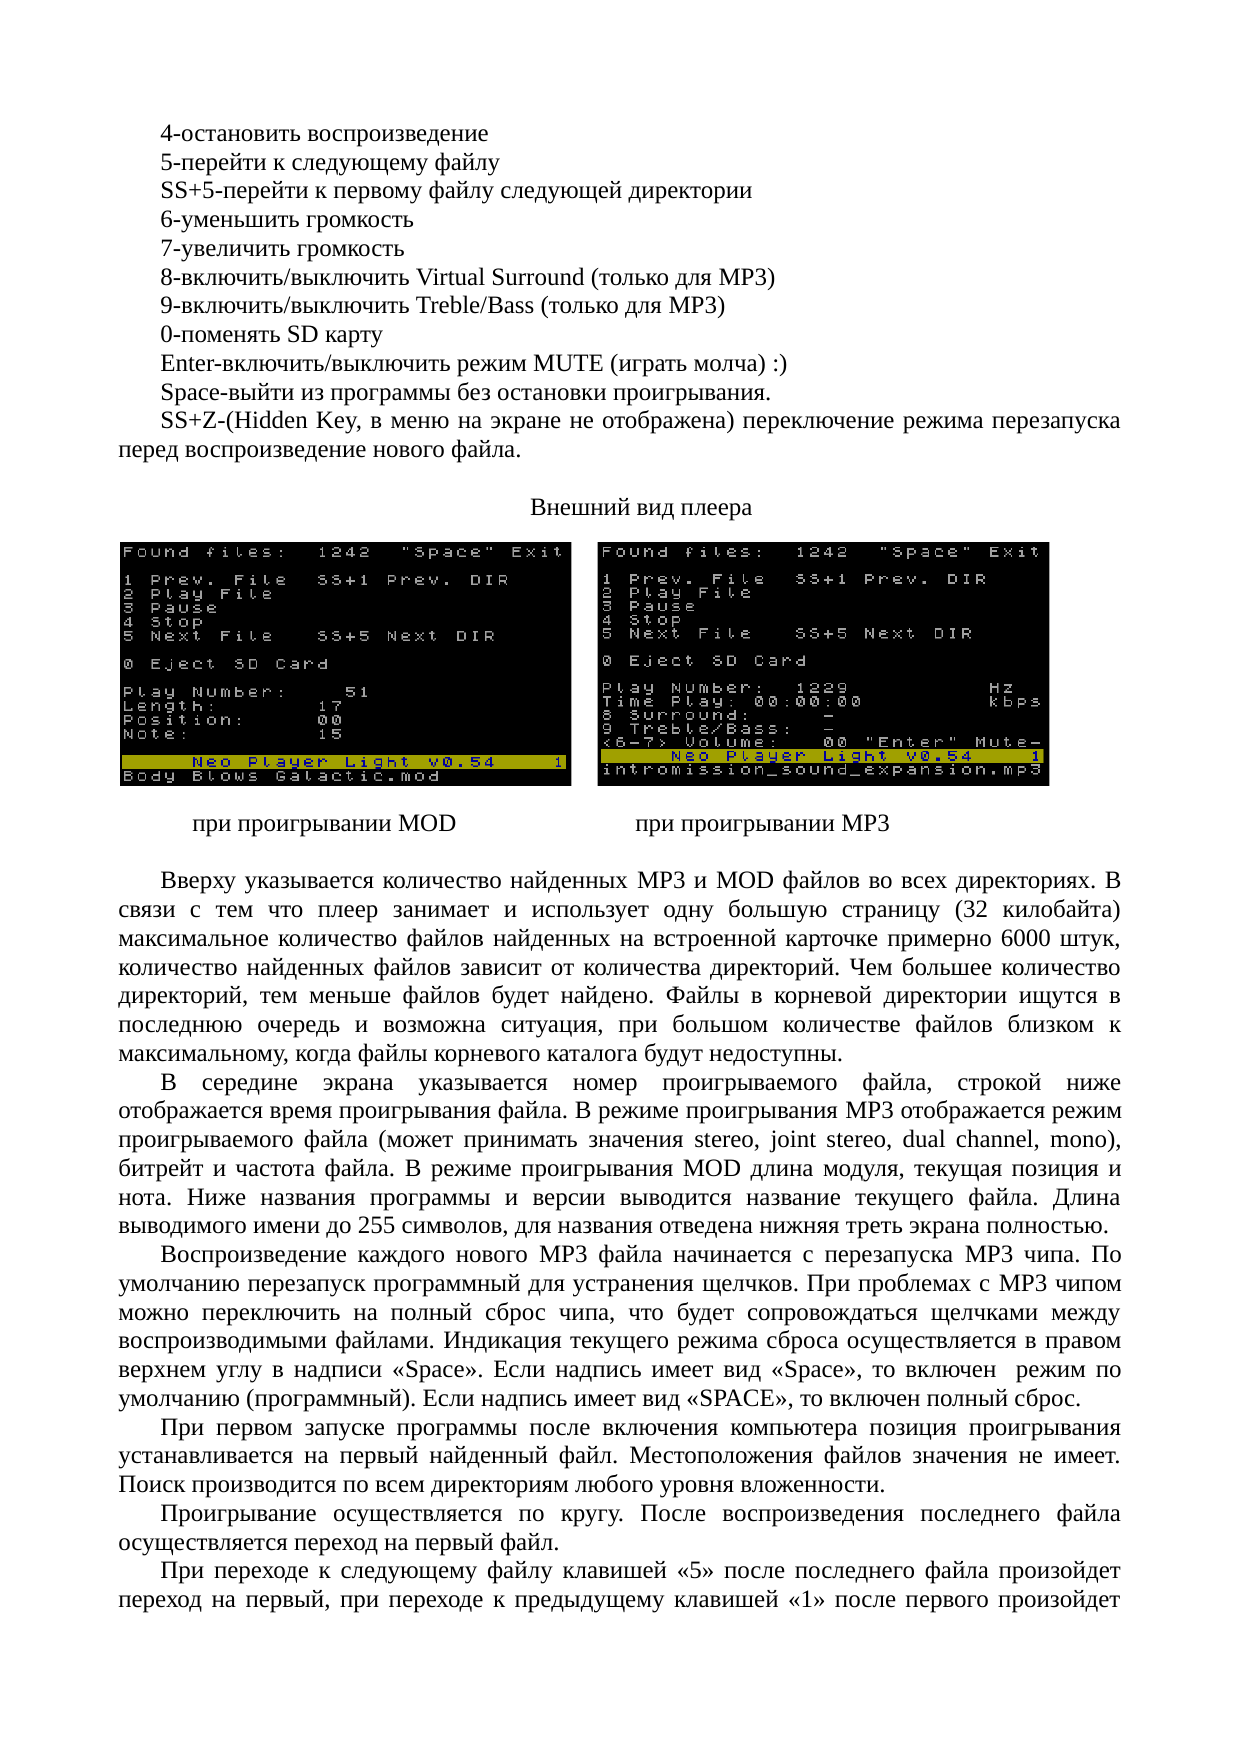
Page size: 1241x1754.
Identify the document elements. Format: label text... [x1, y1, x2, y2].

text Enter-включить/выключить режим MUTE (играть молча) :) [118, 348, 1122, 377]
text Проигрывание осуществляется по кругу. После воспроизведения последнего файла осуществляется переход на первый файл. [118, 1498, 1122, 1556]
text 0-поменять SD карту [118, 319, 1122, 348]
text В середине экрана указывается номер проигрываемого файла, строкой ниже отображается время проигрывания файла. В режиме проигрывания MP3 отображается режим проигрываемого файла (может принимать значения stereo, joint stereo, dual channel, mono), битрейт и частота файла. В режиме проигрывания MOD длина модуля, текущая позиция и нота. Ниже названия программы и версии выводится название текущего файла. Длина выводимого имени до 255 символов, для названия отведена нижняя треть экрана полностью. [118, 1067, 1122, 1239]
text Воспроизведение каждого нового MP3 файла начинается с перезапуска MP3 чипа. По умолчанию перезапуск программный для устранения щелчков. При проблемах с MP3 чипом можно переключить на полный сброс чипа, что будет сопровождаться щелчками между воспроизводимыми файлами. Индикация текущего режима сброса осуществляется в правом верхнем углу в надписи «Space». Если надпись имеет вид «Space», то включен режим по умолчанию (программный). Если надпись имеет вид «SPACE», то включен полный сброс. [118, 1239, 1122, 1412]
picture [120, 542, 572, 786]
text Space-выйти из программы без остановки проигрывания. [118, 377, 1122, 406]
text Вверху указывается количество найденных MP3 и MOD файлов во всех директориях. В связи с тем что плеер занимает и использует одну большую страницу (32 килобайта) максимальное количество файлов найденных на встроенной карточке примерно 6000 штук, количество найденных файлов зависит от количества директорий. Чем большее количество директорий, тем меньше файлов будет найдено. Файлы в корневой директории ищутся в последнюю очередь и возможна ситуация, при большом количестве файлов близком к максимальному, когда файлы корневого каталога будут недоступны. [118, 866, 1122, 1067]
text при проигрывании MOD при проигрывании MP3 [118, 521, 1122, 837]
text 7-увеличить громкость [118, 233, 1122, 262]
text 4-остановить воспроизведение [118, 118, 1122, 147]
text Внешний вид плеера [118, 492, 1122, 521]
text 5-перейти к следующему файлу [118, 147, 1122, 176]
text 8-включить/выключить Virtual Surround (только для MP3) [118, 262, 1122, 291]
text При переходе к следующему файлу клавишей «5» после последнего файла произойдет переход на первый, при переходе к предыдущему клавишей «1» после первого произойдет [118, 1556, 1122, 1613]
text SS+Z-(Hidden Key, в меню на экране не отображена) переключение режима перезапуска перед воспроизведение нового файла. [118, 406, 1122, 463]
text При первом запуске программы после включения компьютера позиция проигрывания устанавливается на первый найденный файл. Местоположения файлов значения не имеет. Поиск производится по всем директориям любого уровня вложенности. [118, 1412, 1122, 1498]
picture [597, 542, 1050, 786]
text 6-уменьшить громкость [118, 204, 1122, 233]
text 9-включить/выключить Treble/Bass (только для MP3) [118, 291, 1122, 319]
text SS+5-перейти к первому файлу следующей директории [118, 176, 1122, 204]
